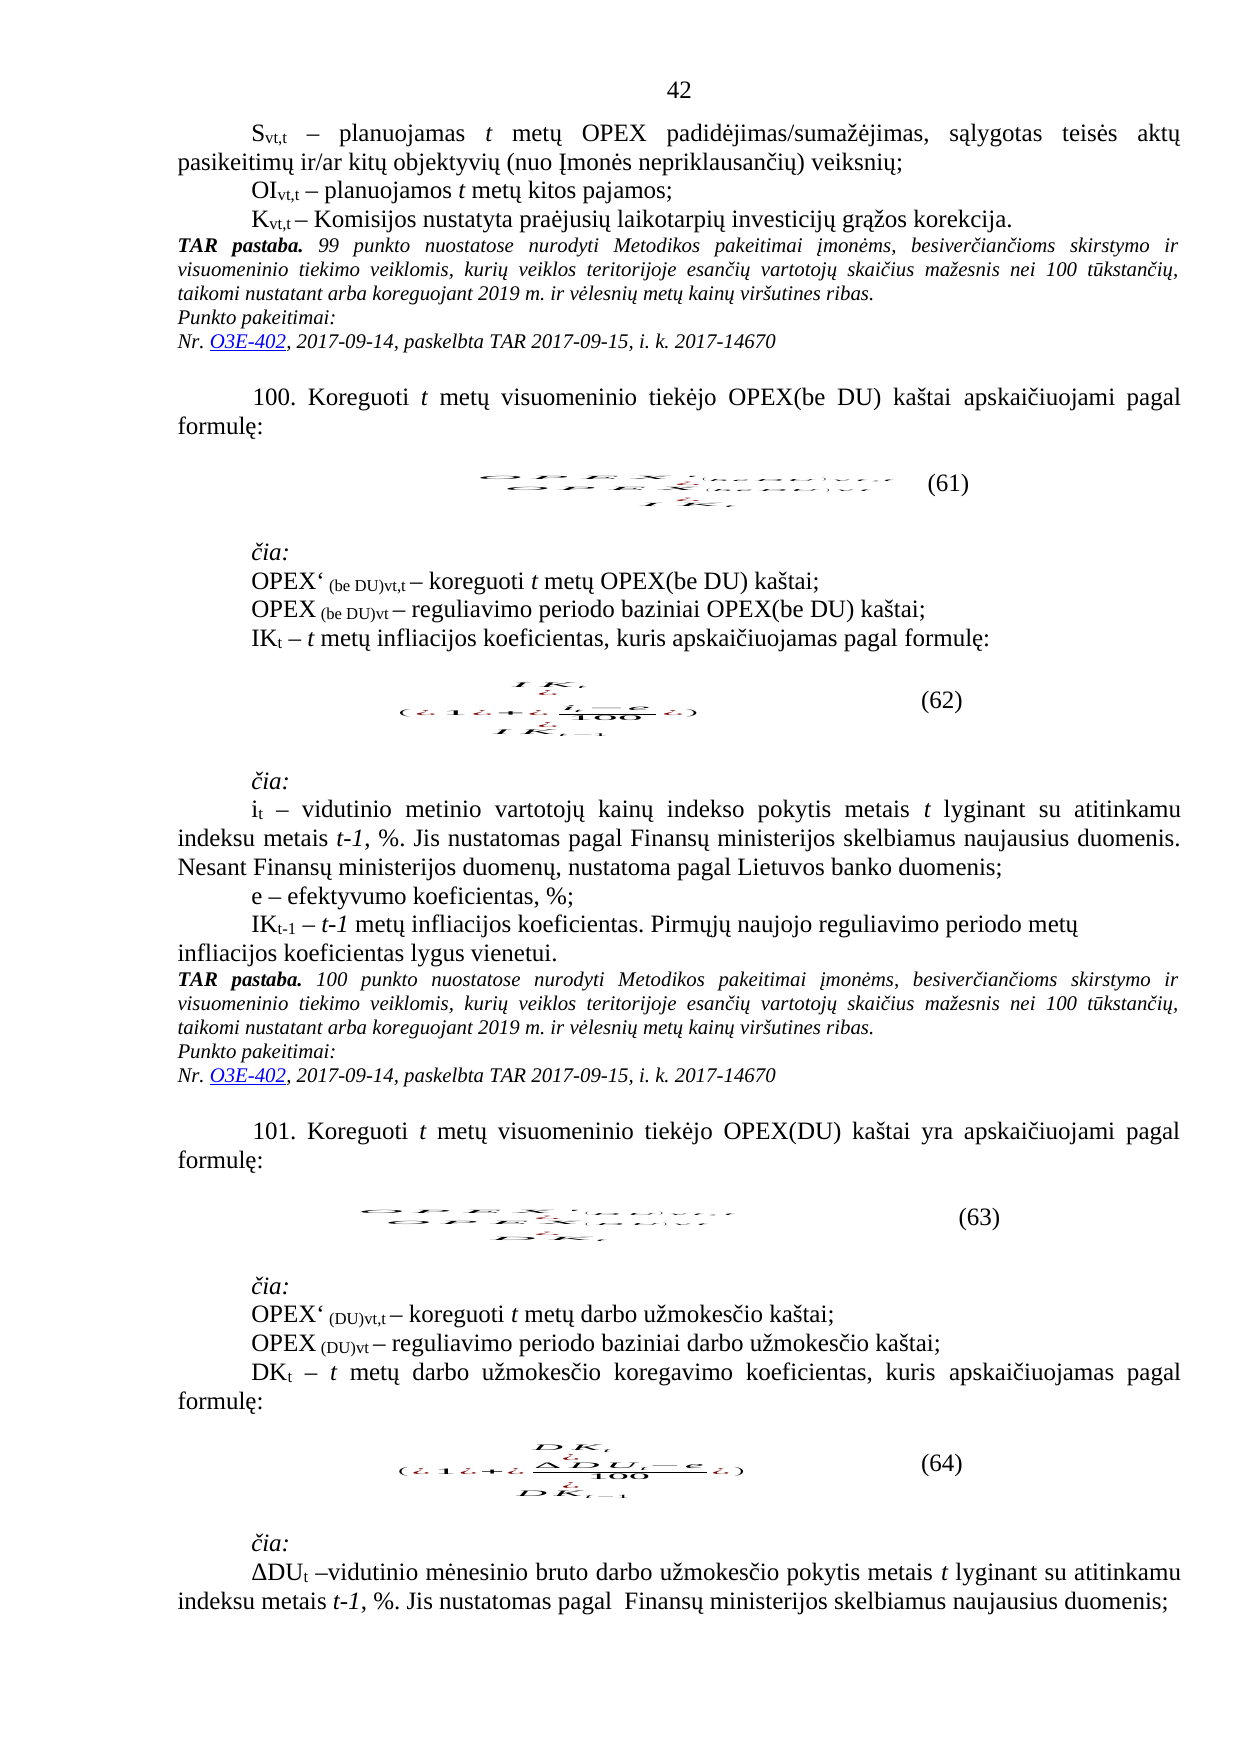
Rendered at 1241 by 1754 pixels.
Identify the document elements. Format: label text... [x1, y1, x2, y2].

text čia: [177, 1528, 1181, 1557]
text TAR pastaba. 100 punkto nuostatose nurodyti Metodikos pakeitimai įmonėms, besiverčiančioms skirstymo ir visuomeninio tiekimo veiklomis, kurių veiklos teritorijoje esančių vartotojų skaičius mažesnis nei 100 tūkstančių, taikomi nustatant arba koreguojant 2019 m. ir vėlesnių metų kainų viršutines ribas. [177, 967, 1181, 1039]
text čia: [177, 537, 1181, 566]
text OPEX‘ (DU)vt,t – koreguoti t metų darbo užmokesčio kaštai; [177, 1299, 1181, 1328]
text OPEX‘ (be DU)vt,t – koreguoti t metų OPEX(be DU) kaštai; [177, 566, 1181, 594]
text 100. Koreguoti t metų visuomeninio tiekėjo OPEX(be DU) kaštai apskaičiuojami pagal formulę: [177, 382, 1181, 440]
text DKt – t metų darbo užmokesčio koregavimo koeficientas, kuris apskaičiuojamas pagal formulę: [177, 1357, 1181, 1414]
text čia: [177, 1271, 1181, 1299]
text čia: [177, 766, 1181, 794]
text Punkto pakeitimai: [177, 1039, 1181, 1063]
text 101. Koreguoti t metų visuomeninio tiekėjo OPEX(DU) kaštai yra apskaičiuojami pagal formulę: [177, 1116, 1181, 1173]
text Punkto pakeitimai: [177, 305, 1181, 329]
text Nr. O3E-402, 2017-09-14, paskelbta TAR 2017-09-15, i. k. 2017-14670 [177, 329, 1181, 353]
text Nr. O3E-402, 2017-09-14, paskelbta TAR 2017-09-15, i. k. 2017-14670 [177, 1063, 1181, 1087]
text (61) [177, 468, 1181, 508]
text OIvt,t – planuojamos t metų kitos pajamos; [177, 176, 1181, 204]
text OPEX (DU)vt – reguliavimo periodo baziniai darbo užmokesčio kaštai; [177, 1328, 1181, 1357]
text (62) [177, 681, 1181, 737]
text TAR pastaba. 99 punkto nuostatose nurodyti Metodikos pakeitimai įmonėms, besiverčiančioms skirstymo ir visuomeninio tiekimo veiklomis, kurių veiklos teritorijoje esančių vartotojų skaičius mažesnis nei 100 tūkstančių, taikomi nustatant arba koreguojant 2019 m. ir vėlesnių metų kainų viršutines ribas. [177, 233, 1181, 305]
text it – vidutinio metinio vartotojų kainų indekso pokytis metais t lyginant su atitinkamu indeksu metais t-1, %. Jis nustatomas pagal Finansų ministerijos skelbiamus naujausius duomenis. Nesant Finansų ministerijos duomenų, nustatoma pagal Lietuvos banko duomenis; [177, 794, 1181, 881]
text (64) [177, 1443, 1181, 1499]
text e – efektyvumo koeficientas, %; [177, 881, 1181, 909]
text IKt – t metų infliacijos koeficientas, kuris apskaičiuojamas pagal formulę: [177, 623, 1181, 652]
text Kvt,t – Komisijos nustatyta praėjusių laikotarpių investicijų grąžos korekcija. [177, 204, 1181, 233]
text Svt,t – planuojamas t metų OPEX padidėjimas/sumažėjimas, sąlygotas teisės aktų pasikeitimų ir/ar kitų objektyvių (nuo Įmonės nepriklausančių) veiksnių; [177, 118, 1181, 176]
text IKt-1 – t-1 metų infliacijos koeficientas. Pirmųjų naujojo reguliavimo periodo metų infliacijos koeficientas lygus vienetui. [177, 909, 1181, 967]
text ΔDUt –vidutinio mėnesinio bruto darbo užmokesčio pokytis metais t lyginant su atitinkamu indeksu metais t-1, %. Jis nustatomas pagal Finansų ministerijos skelbiamus naujausius duomenis; [177, 1557, 1181, 1614]
text OPEX (be DU)vt – reguliavimo periodo baziniai OPEX(be DU) kaštai; [177, 594, 1181, 623]
text (63) [177, 1202, 1181, 1242]
